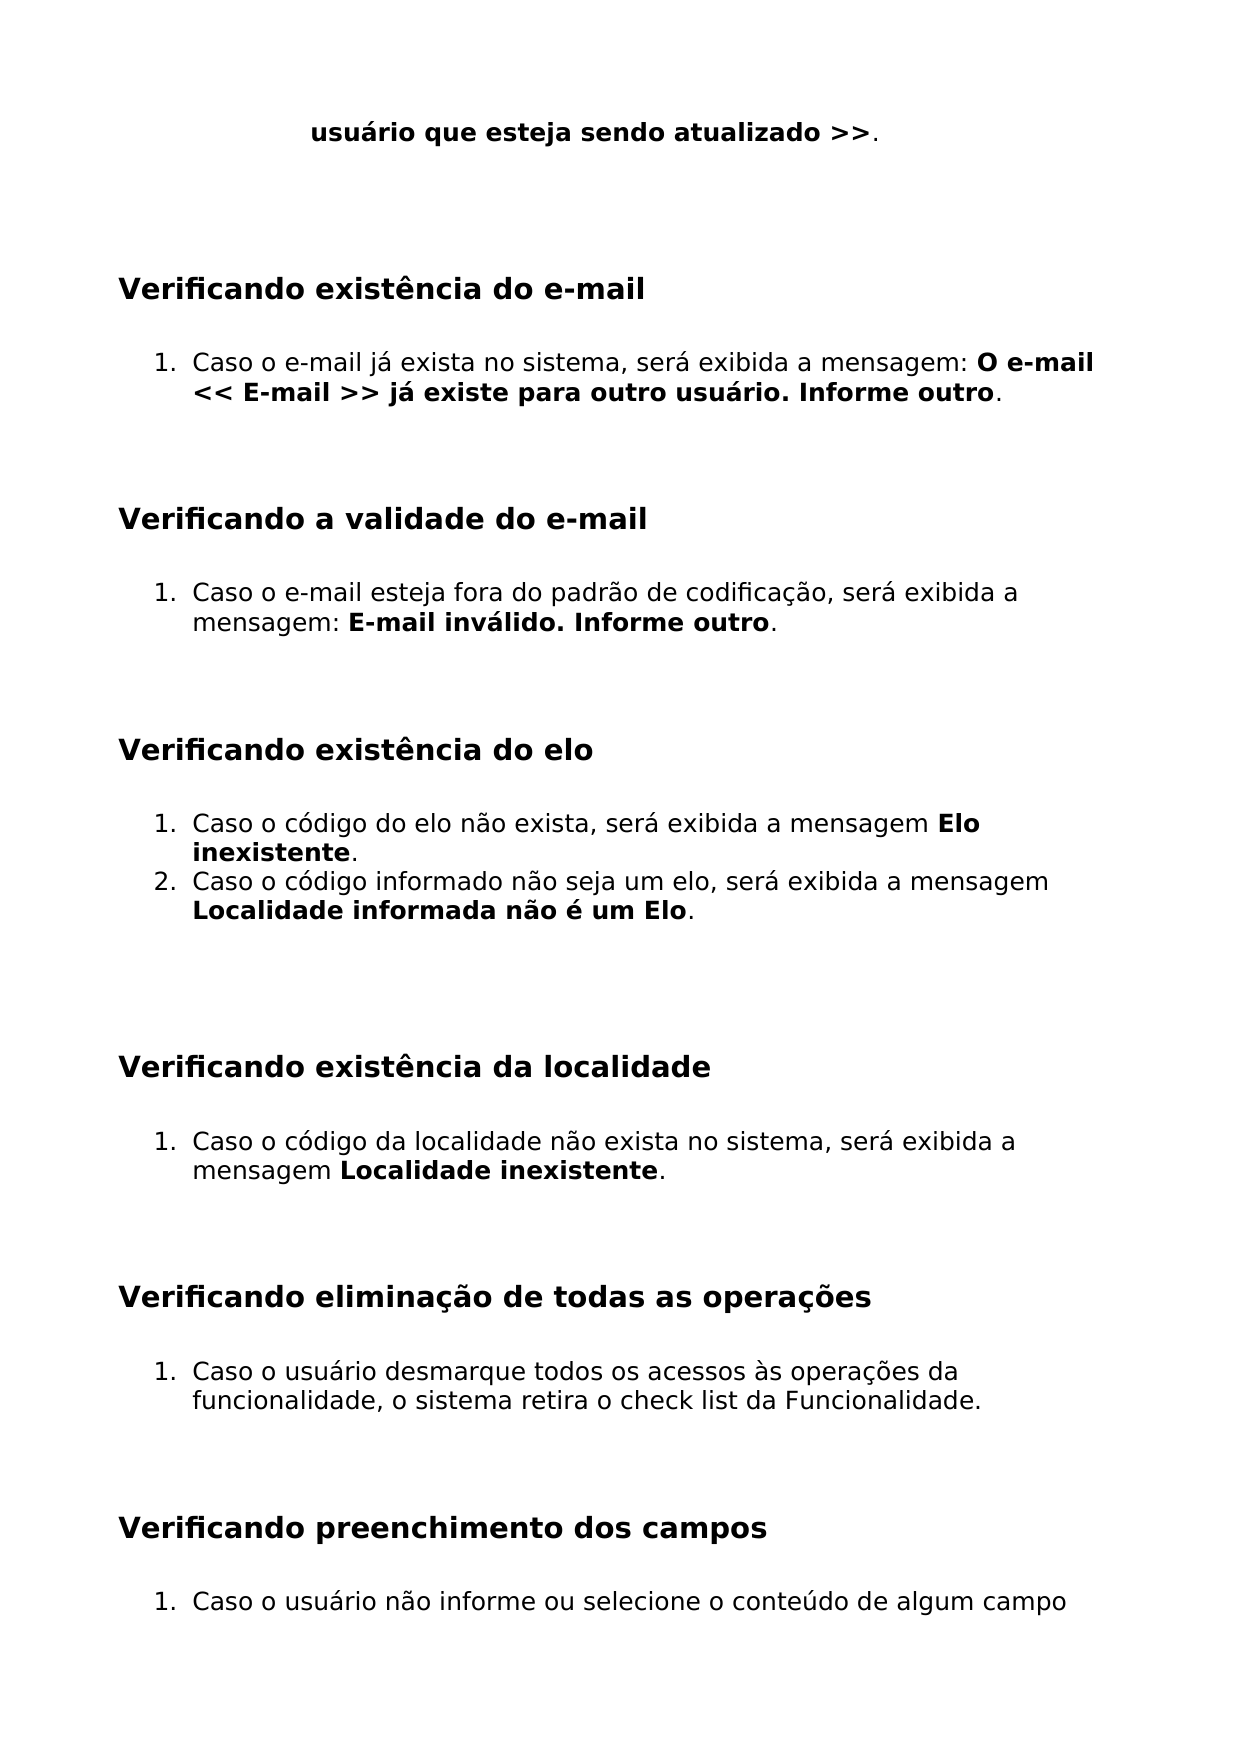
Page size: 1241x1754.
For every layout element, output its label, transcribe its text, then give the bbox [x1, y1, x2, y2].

list Caso o código da localidade não exista no sistema, será exibida a mensagem Localidade inexistente. [177, 1127, 1122, 1185]
list Caso o código informado não seja um elo, será exibida a mensagem Localidade informada não é um Elo. [177, 867, 1122, 925]
list Caso o e-mail já exista no sistema, será exibida a mensagem: O e-mail << E-mail >> já existe para outro usuário. Informe outro. [177, 348, 1122, 407]
list Caso o código do elo não exista, será exibida a mensagem Elo inexistente. [177, 809, 1122, 867]
list Caso o usuário desmarque todos os acessos às operações da funcionalidade, o sistema retira o check list da Funcionalidade. [177, 1357, 1122, 1415]
subtitle Verificando existência do e-mail [118, 273, 1122, 307]
subtitle Verificando existência do elo [118, 733, 1122, 767]
subtitle Verificando existência da localidade [118, 1051, 1122, 1085]
subtitle Verificando a validade do e-mail [118, 503, 1122, 537]
list usuário que esteja sendo atualizado >>. [295, 118, 1122, 147]
subtitle Verificando preenchimento dos campos [118, 1511, 1122, 1545]
list Caso o e-mail esteja fora do padrão de codificação, será exibida a mensagem: E-mail inválido. Informe outro. [177, 579, 1122, 637]
list Caso o usuário não informe ou selecione o conteúdo de algum campo [177, 1587, 1122, 1616]
subtitle Verificando eliminação de todas as operações [118, 1281, 1122, 1315]
